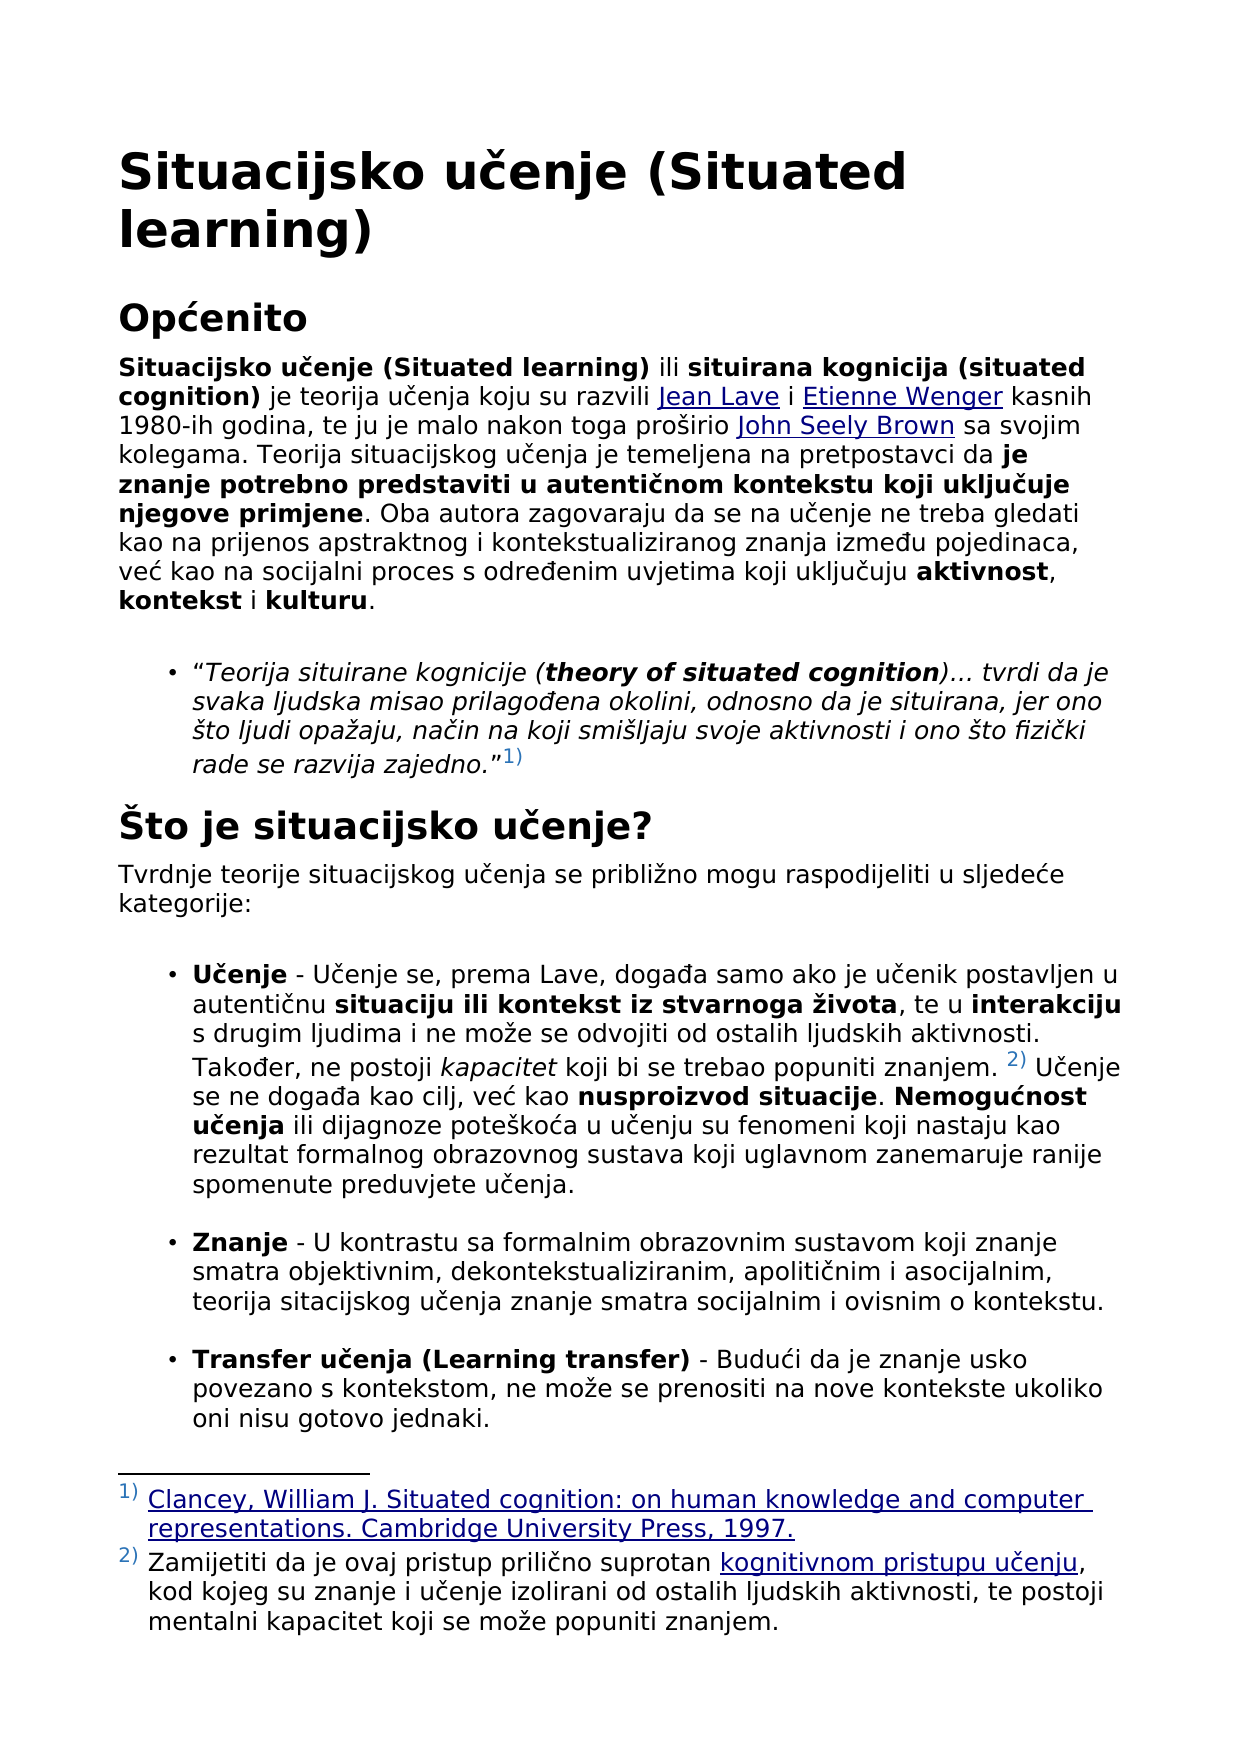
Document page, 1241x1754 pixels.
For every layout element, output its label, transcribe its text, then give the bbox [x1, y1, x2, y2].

subtitle Situacijsko učenje (Situated learning) [118, 143, 1122, 259]
list Transfer učenja (Learning transfer) - Budući da je znanje usko povezano s kontekstom, ne može se prenositi na nove kontekste ukoliko oni nisu gotovo jednaki. [177, 1345, 1122, 1433]
list Učenje - Učenje se, prema Lave, događa samo ako je učenik postavljen u autentičnu situaciju ili kontekst iz stvarnoga života, te u interakciju s drugim ljudima i ne može se odvojiti od ostalih ljudskih aktivnosti. Također, ne postoji kapacitet koji bi se trebao popuniti znanjem. Učenje se ne događa kao cilj, već kao nusproizvod situacije. Nemogućnost učenja ili dijagnoze poteškoća u učenju su fenomeni koji nastaju kao rezultat formalnog obrazovnog sustava koji uglavnom zanemaruje ranije spomenute preduvjete učenja. [177, 961, 1122, 1199]
text Tvrdnje teorije situacijskog učenja se približno mogu raspodijeliti u sljedeće kategorije: [118, 860, 1122, 919]
list Zamijetiti da je ovaj pristup prilično suprotan kognitivnom pristupu učenju, kod kojeg su znanje i učenje izolirani od ostalih ljudskih aktivnosti, te postoji mentalni kapacitet koji se može popuniti znanjem. [118, 1543, 1122, 1636]
list Znanje - U kontrastu sa formalnim obrazovnim sustavom koji znanje smatra objektivnim, dekontekstualiziranim, apolitičnim i asocijalnim, teorija sitacijskog učenja znanje smatra socijalnim i ovisnim o kontekstu. [177, 1228, 1122, 1316]
subtitle Što je situacijsko učenje? [118, 804, 1122, 848]
list Clancey, William J. Situated cognition: on human knowledge and computer representations. Cambridge University Press, 1997. [118, 1480, 1122, 1543]
text Situacijsko učenje (Situated learning) ili situirana kognicija (situated cognition) je teorija učenja koju su razvili Jean Lave i Etienne Wenger kasnih 1980-ih godina, te ju je malo nakon toga proširio John Seely Brown sa svojim kolegama. Teorija situacijskog učenja je temeljena na pretpostavci da je znanje potrebno predstaviti u autentičnom kontekstu koji uključuje njegove primjene. Oba autora zagovaraju da se na učenje ne treba gledati kao na prijenos apstraktnog i kontekstualiziranog znanja između pojedinaca, već kao na socijalni proces s određenim uvjetima koji uključuju aktivnost, kontekst i kulturu. [118, 353, 1122, 616]
list “Teorija situirane kognicije (theory of situated cognition)... tvrdi da je svaka ljudska misao prilagođena okolini, odnosno da je situirana, jer ono što ljudi opažaju, način na koji smišljaju svoje aktivnosti i ono što fizički rade se razvija zajedno.” [177, 658, 1122, 779]
subtitle Općenito [118, 297, 1122, 341]
